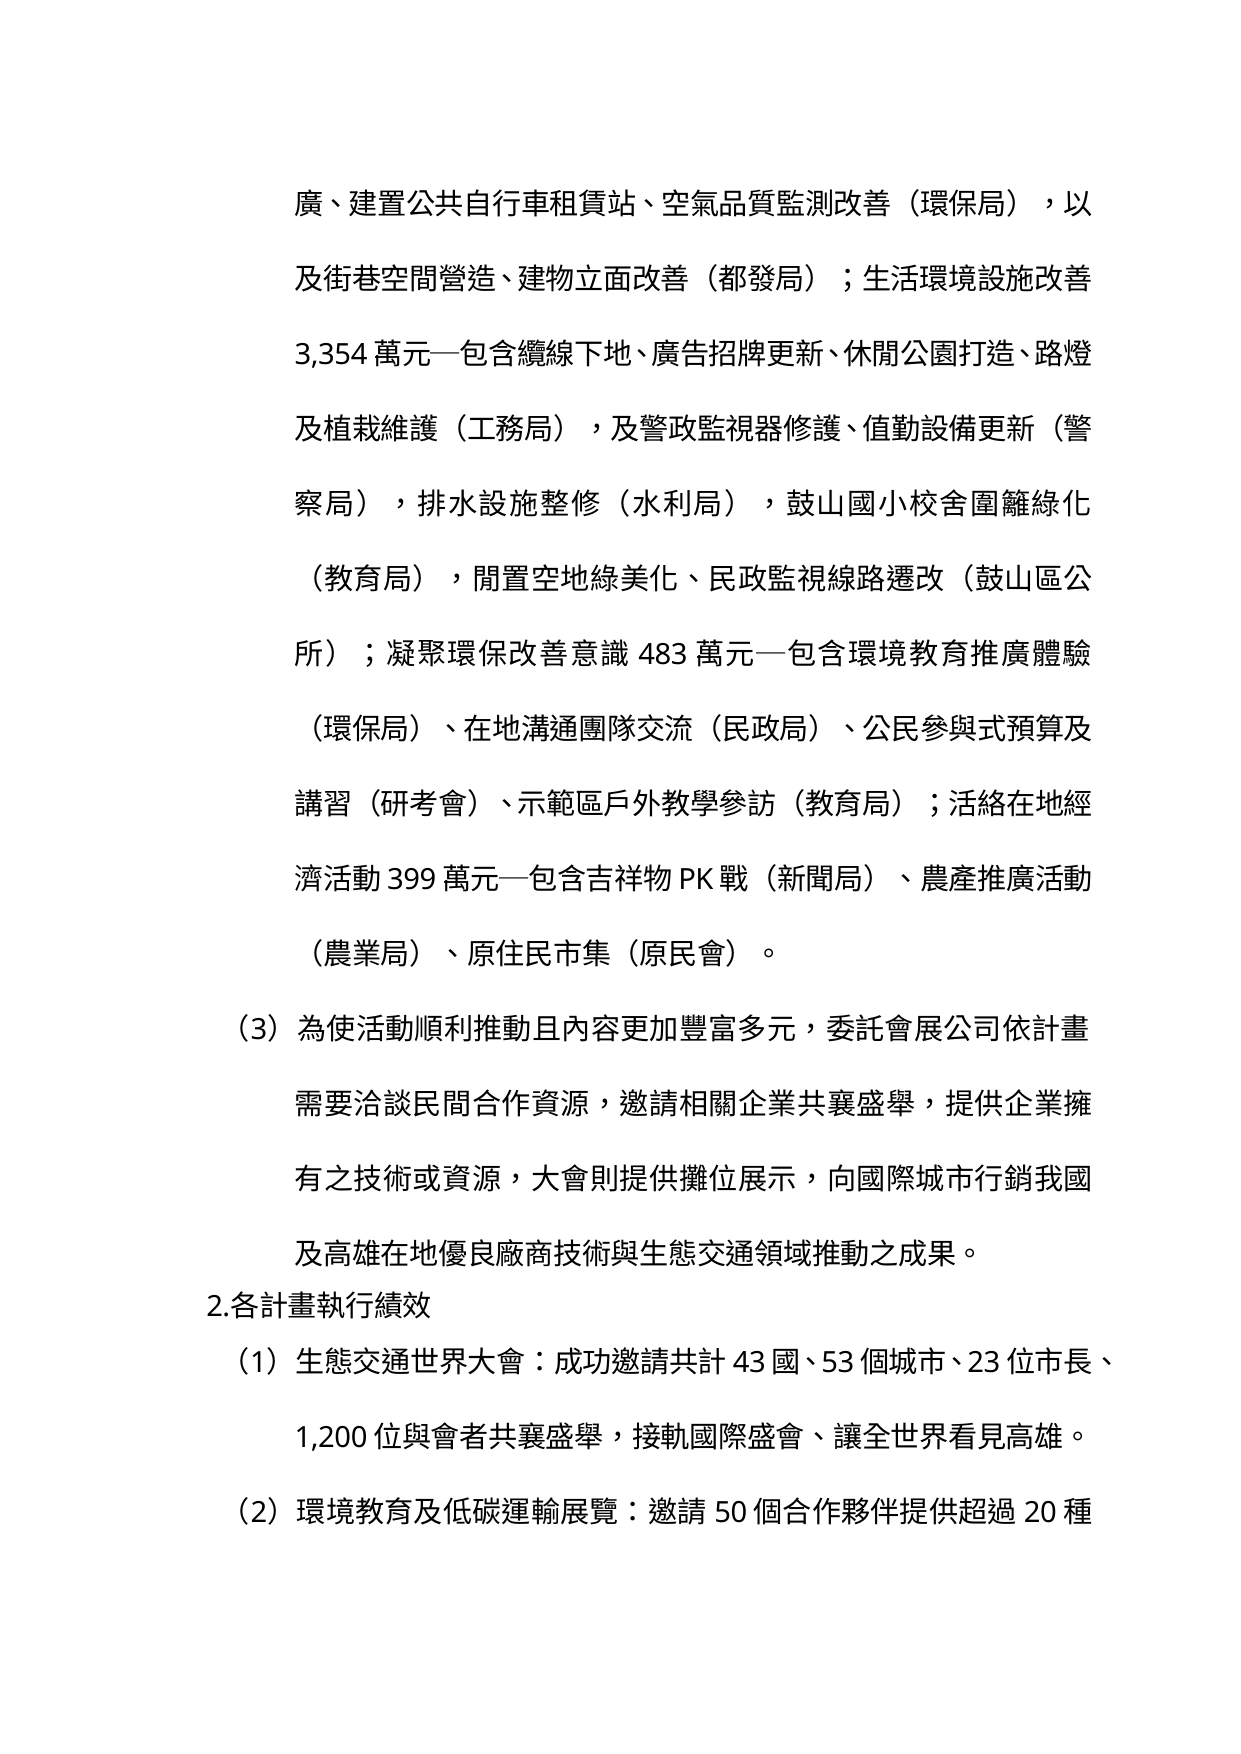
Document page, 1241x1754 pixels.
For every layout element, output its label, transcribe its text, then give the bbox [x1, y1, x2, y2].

text 2.各計畫執行績效 [206, 1289, 1092, 1323]
text 廣、建置公共自行車租賃站、空氣品質監測改善（環保局），以及街巷空間營造、建物立面改善（都發局）；生活環境設施改善3,354萬元─包含纜線下地、廣告招牌更新、休閒公園打造、路燈及植栽維護（工務局），及警政監視器修護、值勤設備更新（警察局），排水設施整修（水利局），鼓山國小校舍圍籬綠化（教育局），閒置空地綠美化、民政監視線路遷改（鼓山區公所）；凝聚環保改善意識483萬元─包含環境教育推廣體驗（環保局）、在地溝通團隊交流（民政局）、公民參與式預算及講習（研考會）、示範區戶外教學參訪（教育局）；活絡在地經濟活動399萬元─包含吉祥物PK戰（新聞局）、農產推廣活動（農業局）、原住民市集（原民會）。 [221, 164, 1092, 989]
text （1）生態交通世界大會：成功邀請共計43國、53個城市、23位市長、1,200位與會者共襄盛舉，接軌國際盛會、讓全世界看見高雄。 [221, 1323, 1092, 1473]
text （3）為使活動順利推動且內容更加豐富多元，委託會展公司依計畫需要洽談民間合作資源，邀請相關企業共襄盛舉，提供企業擁有之技術或資源，大會則提供攤位展示，向國際城市行銷我國及高雄在地優良廠商技術與生態交通領域推動之成果。 [221, 989, 1092, 1289]
text （2）環境教育及低碳運輸展覽：邀請50個合作夥伴提供超過20種 [221, 1473, 1092, 1548]
